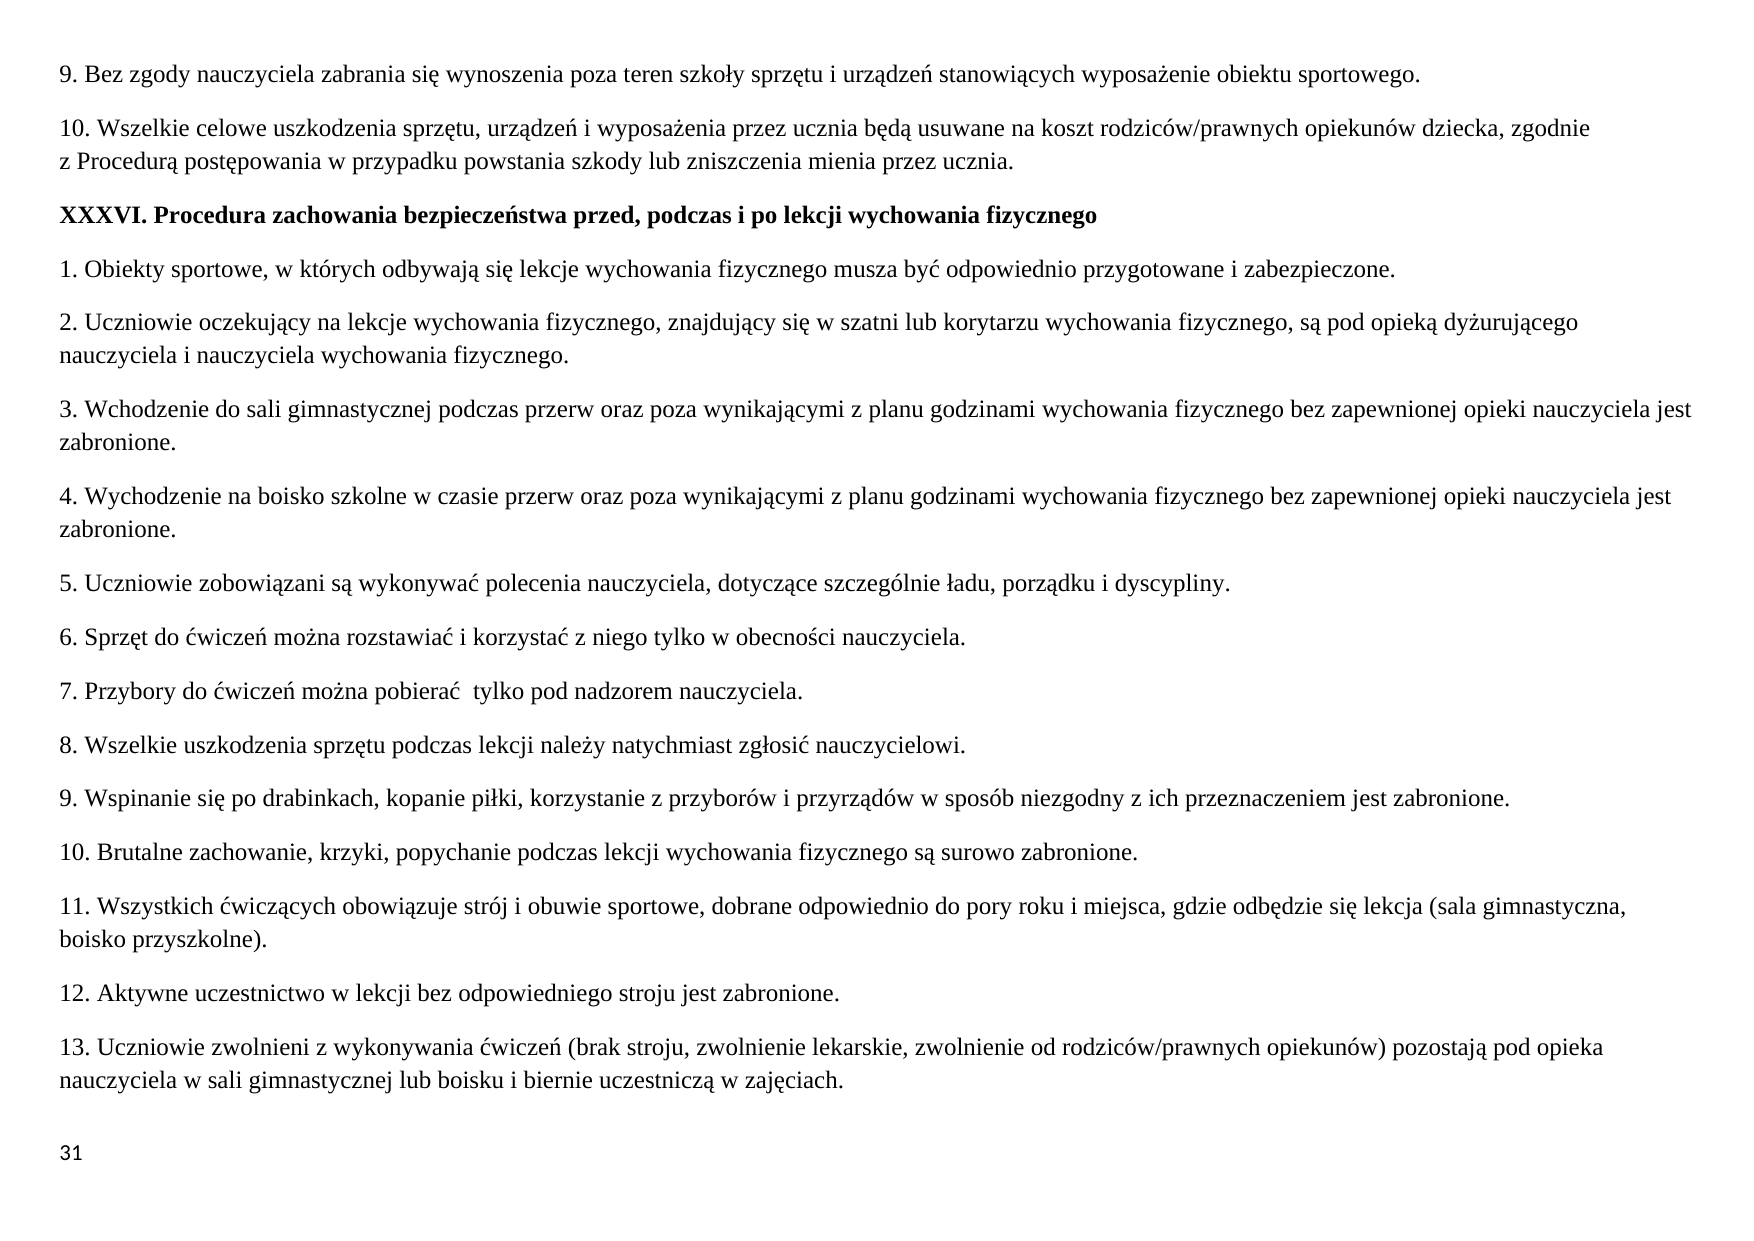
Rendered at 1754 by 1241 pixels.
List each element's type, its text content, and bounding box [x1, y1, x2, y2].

text XXXVI. Procedura zachowania bezpieczeństwa przed, podczas i po lekcji wychowania fizycznego [59, 200, 1695, 228]
text 2. Uczniowie oczekujący na lekcje wychowania fizycznego, znajdujący się w szatni lub korytarzu wychowania fizycznego, są pod opieką dyżurującego nauczyciela i nauczyciela wychowania fizycznego. [59, 307, 1695, 369]
text 10. Brutalne zachowanie, krzyki, popychanie podczas lekcji wychowania fizycznego są surowo zabronione. [59, 837, 1695, 866]
text 11. Wszystkich ćwiczących obowiązuje strój i obuwie sportowe, dobrane odpowiednio do pory roku i miejsca, gdzie odbędzie się lekcja (sala gimnastyczna, boisko przyszkolne). [59, 891, 1695, 953]
text 9. Bez zgody nauczyciela zabrania się wynoszenia poza teren szkoły sprzętu i urządzeń stanowiących wyposażenie obiektu sportowego. [59, 59, 1695, 88]
text 4. Wychodzenie na boisko szkolne w czasie przerw oraz poza wynikającymi z planu godzinami wychowania fizycznego bez zapewnionej opieki nauczyciela jest zabronione. [59, 481, 1695, 543]
text 10. Wszelkie celowe uszkodzenia sprzętu, urządzeń i wyposażenia przez ucznia będą usuwane na koszt rodziców/prawnych opiekunów dziecka, zgodnie z Procedurą postępowania w przypadku powstania szkody lub zniszczenia mienia przez ucznia. [59, 113, 1695, 175]
text 1. Obiekty sportowe, w których odbywają się lekcje wychowania fizycznego musza być odpowiednio przygotowane i zabezpieczone. [59, 254, 1695, 282]
text 7. Przybory do ćwiczeń można pobierać tylko pod nadzorem nauczyciela. [59, 676, 1695, 704]
text 6. Sprzęt do ćwiczeń można rozstawiać i korzystać z niego tylko w obecności nauczyciela. [59, 622, 1695, 651]
text 13. Uczniowie zwolnieni z wykonywania ćwiczeń (brak stroju, zwolnienie lekarskie, zwolnienie od rodziców/prawnych opiekunów) pozostają pod opieka nauczyciela w sali gimnastycznej lub boisku i biernie uczestniczą w zajęciach. [59, 1032, 1695, 1094]
text 9. Wspinanie się po drabinkach, kopanie piłki, korzystanie z przyborów i przyrządów w sposób niezgodny z ich przeznaczeniem jest zabronione. [59, 783, 1695, 812]
text 12. Aktywne uczestnictwo w lekcji bez odpowiedniego stroju jest zabronione. [59, 978, 1695, 1007]
text 3. Wchodzenie do sali gimnastycznej podczas przerw oraz poza wynikającymi z planu godzinami wychowania fizycznego bez zapewnionej opieki nauczyciela jest zabronione. [59, 394, 1695, 456]
text 5. Uczniowie zobowiązani są wykonywać polecenia nauczyciela, dotyczące szczególnie ładu, porządku i dyscypliny. [59, 568, 1695, 597]
text 8. Wszelkie uszkodzenia sprzętu podczas lekcji należy natychmiast zgłosić nauczycielowi. [59, 730, 1695, 758]
